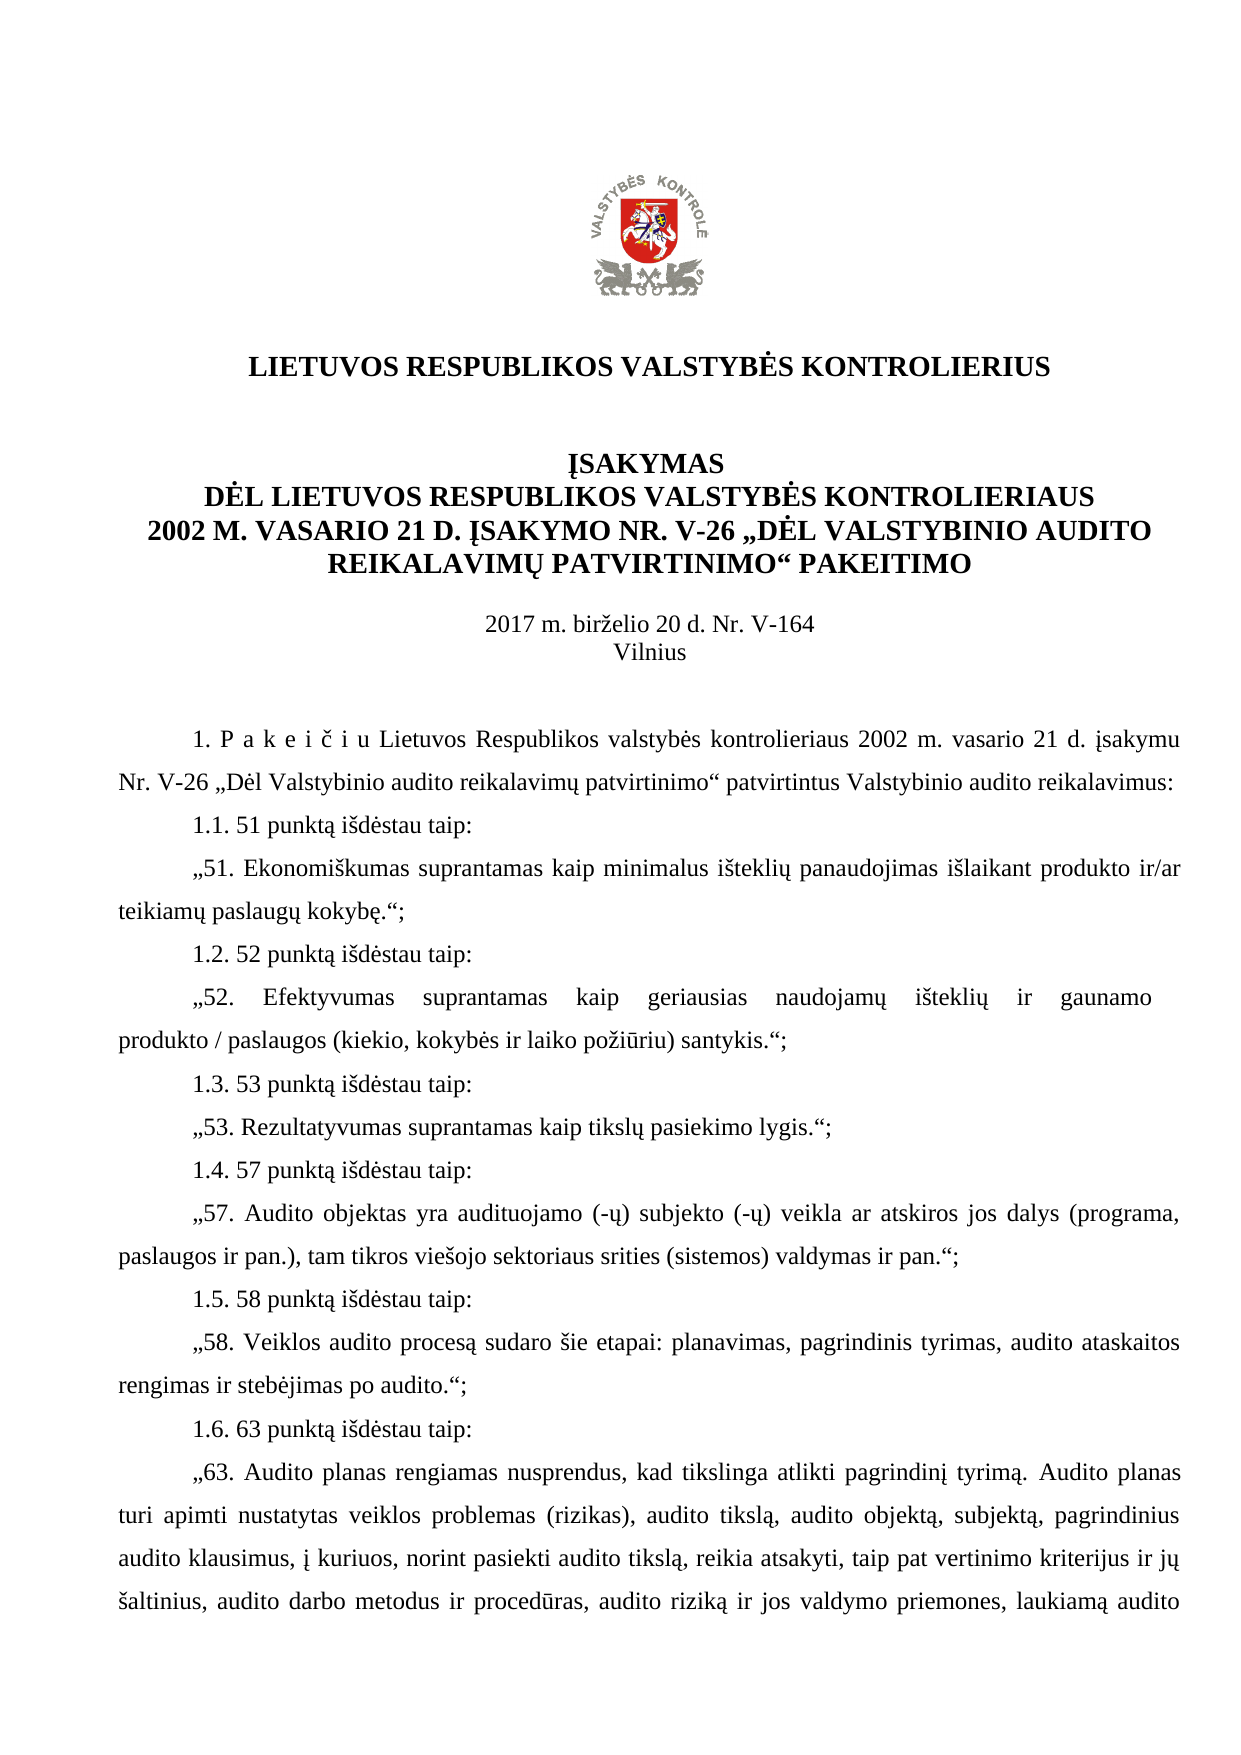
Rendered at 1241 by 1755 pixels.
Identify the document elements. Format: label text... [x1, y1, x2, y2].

text 1.4. 57 punktą išdėstau taip: [118, 1155, 1181, 1184]
text „63. Audito planas rengiamas nusprendus, kad tikslinga atlikti pagrindinį tyrimą. Audito planas turi apimti nustatytas veiklos problemas (rizikas), audito tikslą, audito objektą, subjektą, pagrindinius audito klausimus, į kuriuos, norint pasiekti audito tikslą, reikia atsakyti, taip pat vertinimo kriterijus ir jų šaltinius, audito darbo metodus ir procedūras, audito riziką ir jos valdymo priemones, laukiamą audito [118, 1457, 1181, 1615]
text „52. Efektyvumas suprantamas kaip geriausias naudojamų išteklių ir gaunamo produkto / paslaugos (kiekio, kokybės ir laiko požiūriu) santykis.“; [118, 982, 1181, 1054]
text 2017 m. birželio 20 d. Nr. V-164 [118, 609, 1181, 637]
text LiETUVOS RESPUBLIKOS VALSTYBĖS KONTROLierius [118, 310, 1181, 383]
text ĮSAKYMAS [118, 446, 1181, 479]
text „53. Rezultatyvumas suprantamas kaip tikslų pasiekimo lygis.“; [118, 1112, 1181, 1141]
text 1.3. 53 punktą išdėstau taip: [118, 1069, 1181, 1097]
text DĖL LIETUVOS RESPUBLIKOS VALSTYBĖS KONTROLIERIAUS 2002 M. VASARIO 21 D. ĮSAKYMO NR. V-26 „DĖL VALSTYBINIO AUDITO REIKALAVIMŲ PATVIRTINIMO“ PAKEITIMO [118, 479, 1181, 580]
text 1.1. 51 punktą išdėstau taip: [118, 810, 1181, 839]
text 1.2. 52 punktą išdėstau taip: [118, 939, 1181, 968]
text „58. Veiklos audito procesą sudaro šie etapai: planavimas, pagrindinis tyrimas, audito ataskaitos rengimas ir stebėjimas po audito.“; [118, 1327, 1181, 1399]
text 1.5. 58 punktą išdėstau taip: [118, 1284, 1181, 1313]
text „57. Audito objektas yra audituojamo (-ų) subjekto (-ų) veikla ar atskiros jos dalys (programa, paslaugos ir pan.), tam tikros viešojo sektoriaus srities (sistemos) valdymas ir pan.“; [118, 1198, 1181, 1270]
text „51. Ekonomiškumas suprantamas kaip minimalus išteklių panaudojimas išlaikant produkto ir/ar teikiamų paslaugų kokybę.“; [118, 853, 1181, 925]
text 1. P a k e i č i u Lietuvos Respublikos valstybės kontrolieriaus 2002 m. vasario 21 d. įsakymu Nr. V-26 „Dėl Valstybinio audito reikalavimų patvirtinimo“ patvirtintus Valstybinio audito reikalavimus: [118, 724, 1181, 796]
text Vilnius [118, 637, 1181, 666]
text 1.6. 63 punktą išdėstau taip: [118, 1414, 1181, 1442]
